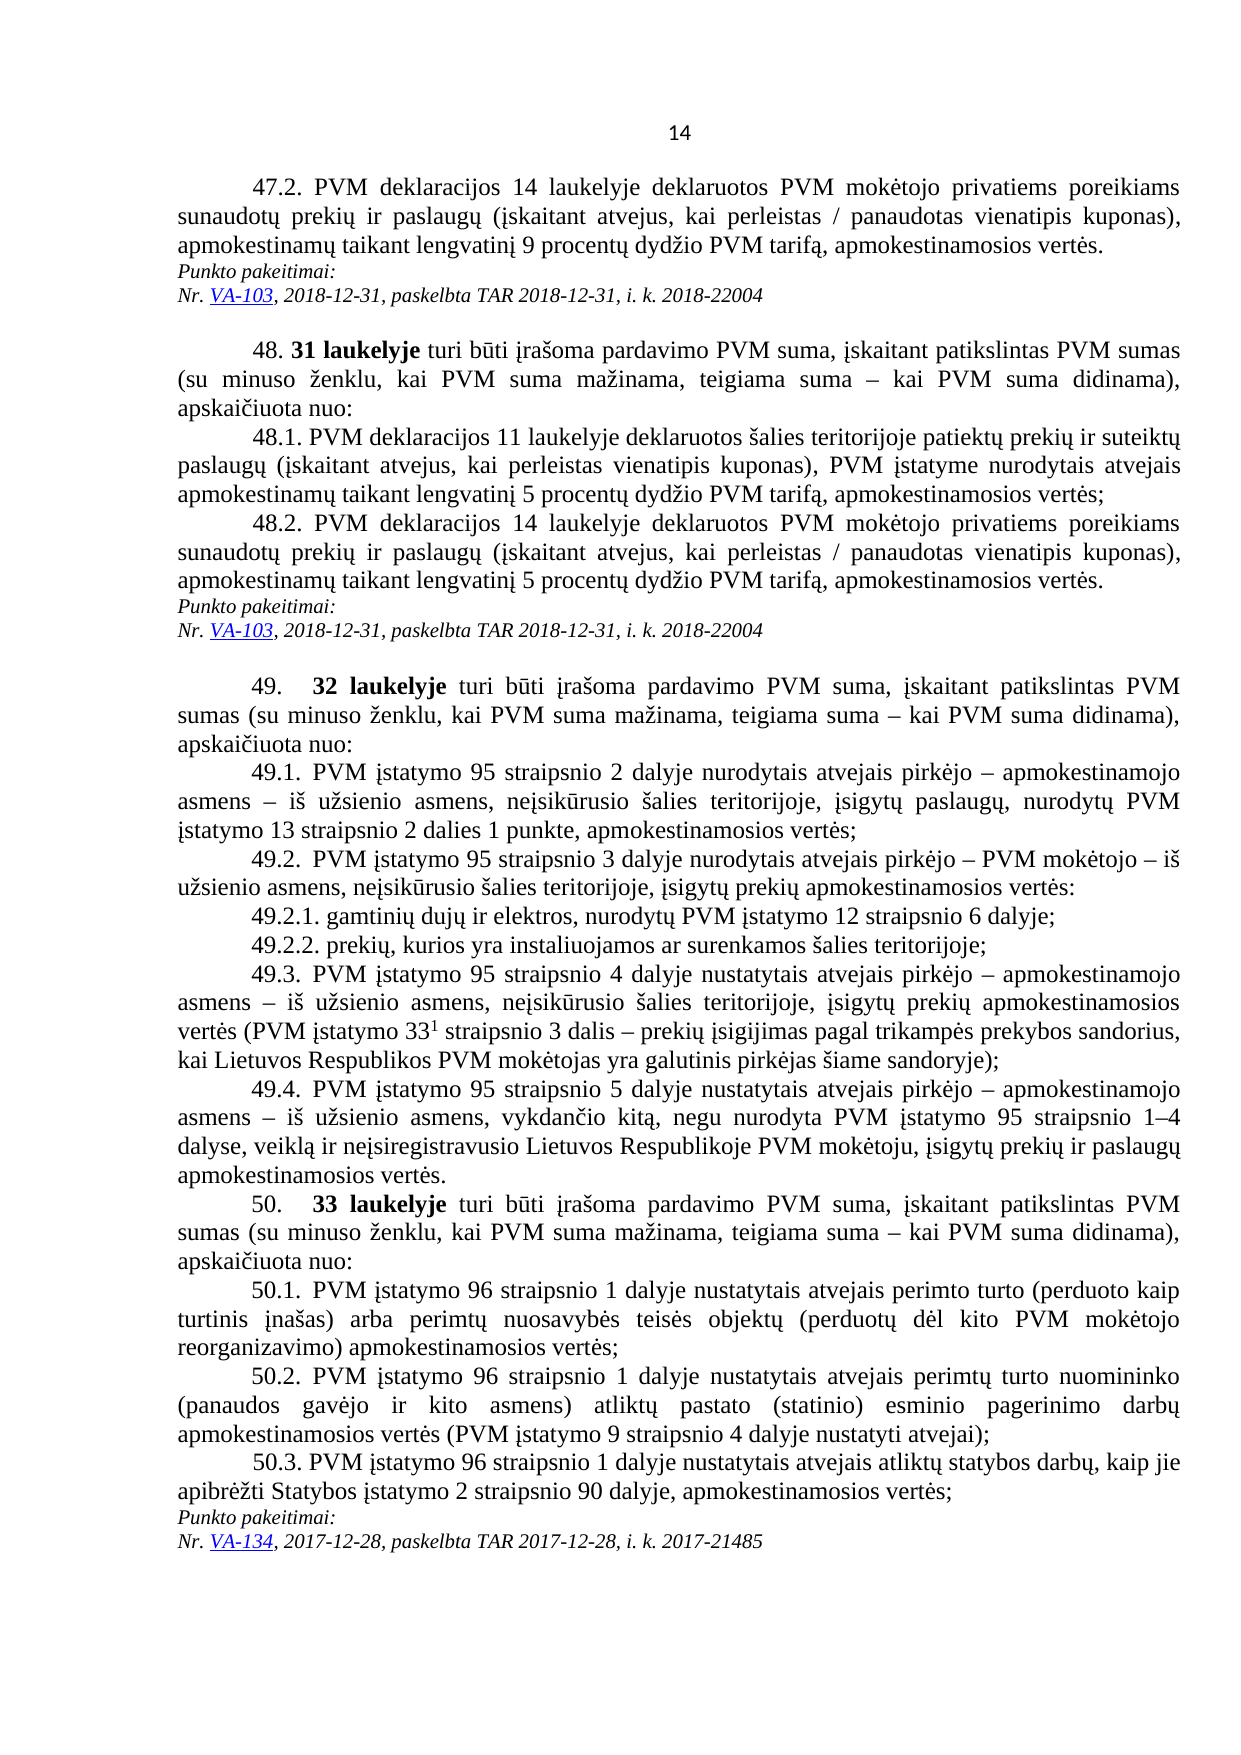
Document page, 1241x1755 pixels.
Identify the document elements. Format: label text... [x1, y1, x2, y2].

text 49. 32 laukelyje turi būti įrašoma pardavimo PVM suma, įskaitant patikslintas PVM sumas (su minuso ženklu, kai PVM suma mažinama, teigiama suma – kai PVM suma didinama), apskaičiuota nuo: [177, 671, 1181, 757]
text Punkto pakeitimai: [177, 259, 1181, 283]
text Nr. VA-103, 2018-12-31, paskelbta TAR 2018-12-31, i. k. 2018-22004 [177, 283, 1181, 307]
text 47.2. PVM deklaracijos 14 laukelyje deklaruotos PVM mokėtojo privatiems poreikiams sunaudotų prekių ir paslaugų (įskaitant atvejus, kai perleistas / panaudotas vienatipis kuponas), apmokestinamų taikant lengvatinį 9 procentų dydžio PVM tarifą, apmokestinamosios vertės. [177, 172, 1181, 259]
text 49.4. PVM įstatymo 95 straipsnio 5 dalyje nustatytais atvejais pirkėjo – apmokestinamojo asmens – iš užsienio asmens, vykdančio kitą, negu nurodyta PVM įstatymo 95 straipsnio 1–4 dalyse, veiklą ir neįsiregistravusio Lietuvos Respublikoje PVM mokėtoju, įsigytų prekių ir paslaugų apmokestinamosios vertės. [177, 1074, 1181, 1189]
text 48.2. PVM deklaracijos 14 laukelyje deklaruotos PVM mokėtojo privatiems poreikiams sunaudotų prekių ir paslaugų (įskaitant atvejus, kai perleistas / panaudotas vienatipis kuponas), apmokestinamų taikant lengvatinį 5 procentų dydžio PVM tarifą, apmokestinamosios vertės. [177, 508, 1181, 594]
text 49.2. PVM įstatymo 95 straipsnio 3 dalyje nurodytais atvejais pirkėjo – PVM mokėtojo – iš užsienio asmens, neįsikūrusio šalies teritorijoje, įsigytų prekių apmokestinamosios vertės: [177, 844, 1181, 901]
text 50.1. PVM įstatymo 96 straipsnio 1 dalyje nustatytais atvejais perimto turto (perduoto kaip turtinis įnašas) arba perimtų nuosavybės teisės objektų (perduotų dėl kito PVM mokėtojo reorganizavimo) apmokestinamosios vertės; [177, 1275, 1181, 1361]
text 49.2.1. gamtinių dujų ir elektros, nurodytų PVM įstatymo 12 straipsnio 6 dalyje; [177, 901, 1181, 930]
text 49.2.2. prekių, kurios yra instaliuojamos ar surenkamos šalies teritorijoje; [177, 930, 1181, 959]
text Punkto pakeitimai: [177, 1505, 1181, 1529]
text 50.2. PVM įstatymo 96 straipsnio 1 dalyje nustatytais atvejais perimtų turto nuomininko (panaudos gavėjo ir kito asmens) atliktų pastato (statinio) esminio pagerinimo darbų apmokestinamosios vertės (PVM įstatymo 9 straipsnio 4 dalyje nustatyti atvejai); [177, 1361, 1181, 1447]
text 48. 31 laukelyje turi būti įrašoma pardavimo PVM suma, įskaitant patikslintas PVM sumas (su minuso ženklu, kai PVM suma mažinama, teigiama suma – kai PVM suma didinama), apskaičiuota nuo: [177, 336, 1181, 422]
text Punkto pakeitimai: [177, 594, 1181, 618]
text 50.3. PVM įstatymo 96 straipsnio 1 dalyje nustatytais atvejais atliktų statybos darbų, kaip jie apibrėžti Statybos įstatymo 2 straipsnio 90 dalyje, apmokestinamosios vertės; [177, 1447, 1181, 1505]
text 49.3. PVM įstatymo 95 straipsnio 4 dalyje nustatytais atvejais pirkėjo – apmokestinamojo asmens – iš užsienio asmens, neįsikūrusio šalies teritorijoje, įsigytų prekių apmokestinamosios vertės (PVM įstatymo 331 straipsnio 3 dalis – prekių įsigijimas pagal trikampės prekybos sandorius, kai Lietuvos Respublikos PVM mokėtojas yra galutinis pirkėjas šiame sandoryje); [177, 959, 1181, 1074]
text Nr. VA-134, 2017-12-28, paskelbta TAR 2017-12-28, i. k. 2017-21485 [177, 1529, 1181, 1553]
text 49.1. PVM įstatymo 95 straipsnio 2 dalyje nurodytais atvejais pirkėjo – apmokestinamojo asmens – iš užsienio asmens, neįsikūrusio šalies teritorijoje, įsigytų paslaugų, nurodytų PVM įstatymo 13 straipsnio 2 dalies 1 punkte, apmokestinamosios vertės; [177, 757, 1181, 844]
text 48.1. PVM deklaracijos 11 laukelyje deklaruotos šalies teritorijoje patiektų prekių ir suteiktų paslaugų (įskaitant atvejus, kai perleistas vienatipis kuponas), PVM įstatyme nurodytais atvejais apmokestinamų taikant lengvatinį 5 procentų dydžio PVM tarifą, apmokestinamosios vertės; [177, 422, 1181, 508]
text Nr. VA-103, 2018-12-31, paskelbta TAR 2018-12-31, i. k. 2018-22004 [177, 618, 1181, 642]
text 50. 33 laukelyje turi būti įrašoma pardavimo PVM suma, įskaitant patikslintas PVM sumas (su minuso ženklu, kai PVM suma mažinama, teigiama suma – kai PVM suma didinama), apskaičiuota nuo: [177, 1189, 1181, 1275]
